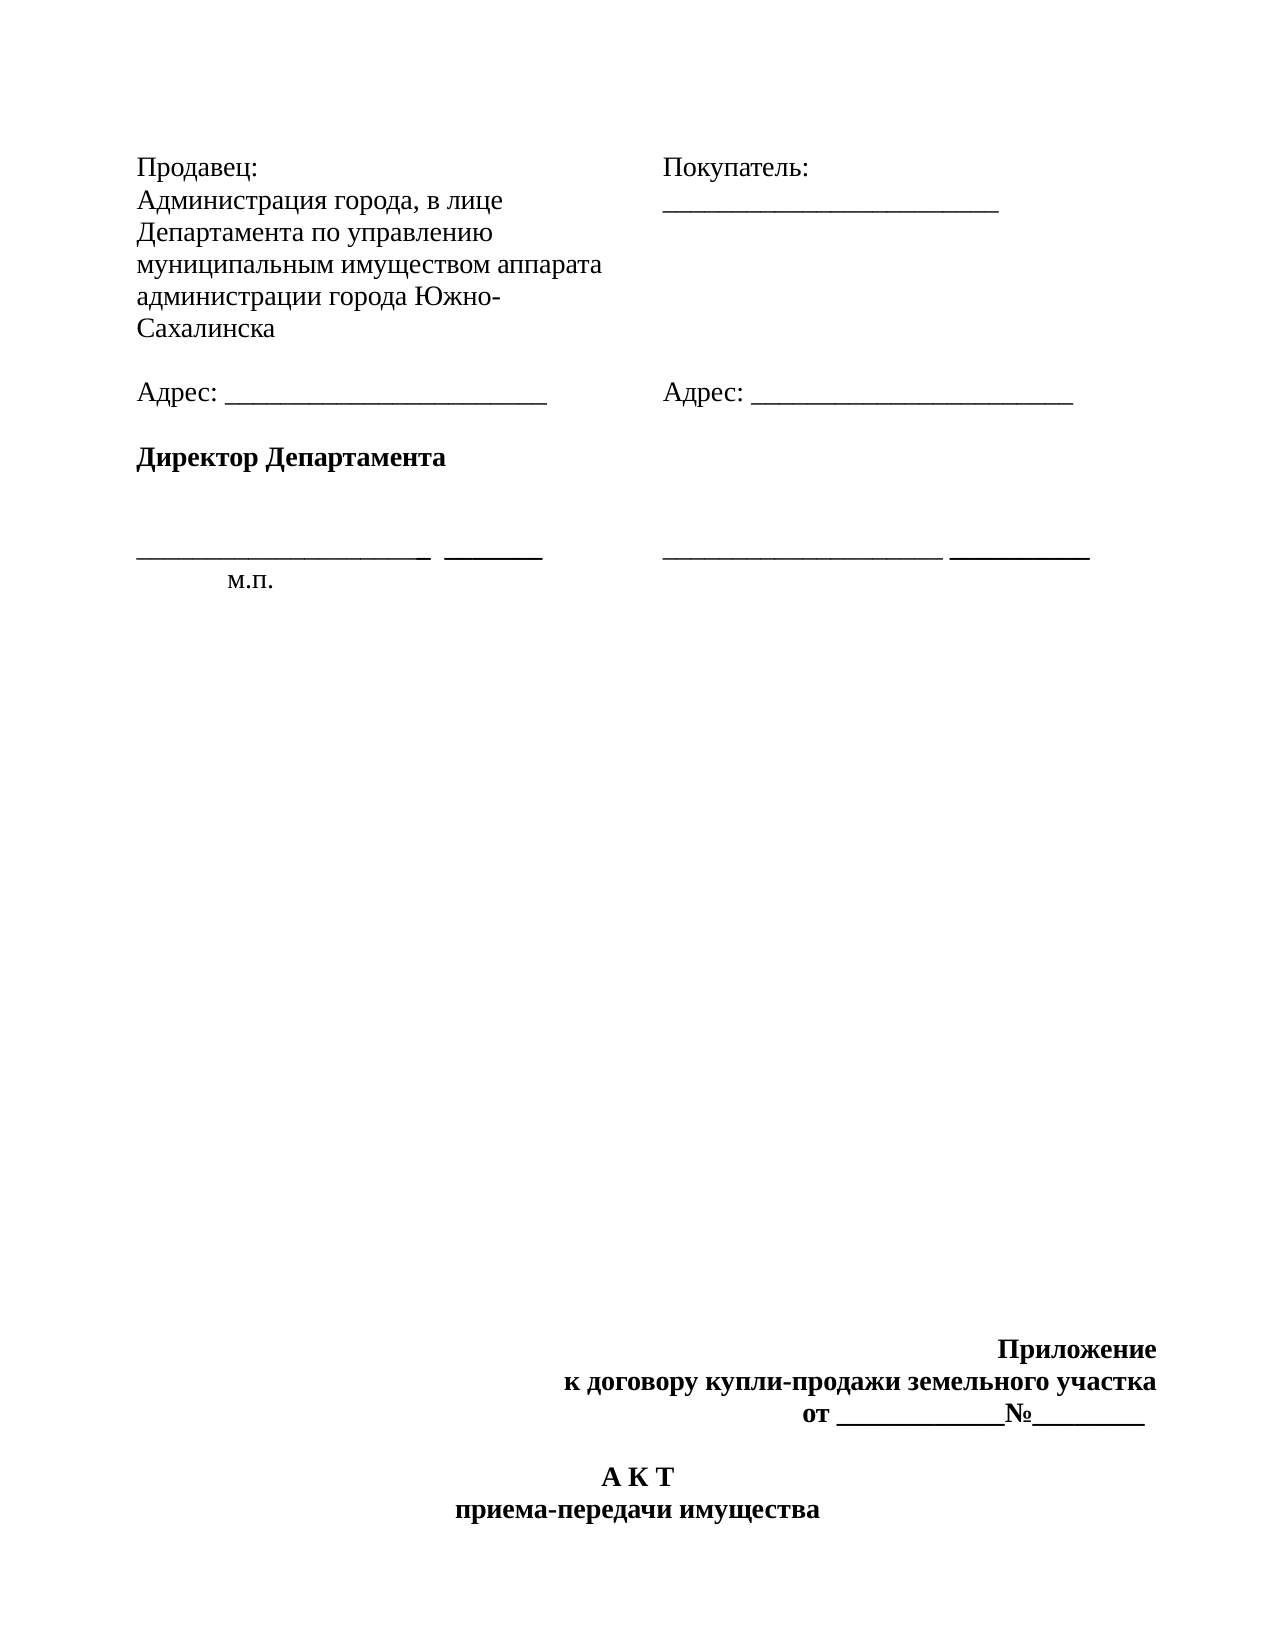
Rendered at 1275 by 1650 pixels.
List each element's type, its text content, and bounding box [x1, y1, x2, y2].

text Приложение [118, 1332, 1157, 1364]
table_header [627, 150, 651, 183]
text к договору купли-продажи земельного участка [118, 1364, 1157, 1396]
table_cell ____________________ __________ [651, 498, 1134, 594]
table_header Продавец: [125, 150, 627, 183]
table_cell [627, 498, 651, 594]
table_cell Директор Департамента [125, 408, 627, 498]
text приема-передачи имущества [118, 1493, 1157, 1525]
table_cell ________________________ Адрес: _______________________ [651, 183, 1134, 408]
text А К Т [118, 1461, 1157, 1493]
table_cell Администрация города, в лице Департамента по управлению муниципальным имуществом аппарата администрации города Южно-Сахалинска Адрес: _______________________ [125, 183, 627, 408]
table_header Покупатель: [651, 150, 1134, 183]
table_cell _____________________ _______ м.п. [125, 498, 627, 594]
text от ____________№________ [118, 1396, 1157, 1428]
table_cell [627, 183, 651, 408]
table_cell [627, 408, 651, 498]
table_cell [651, 408, 1134, 498]
